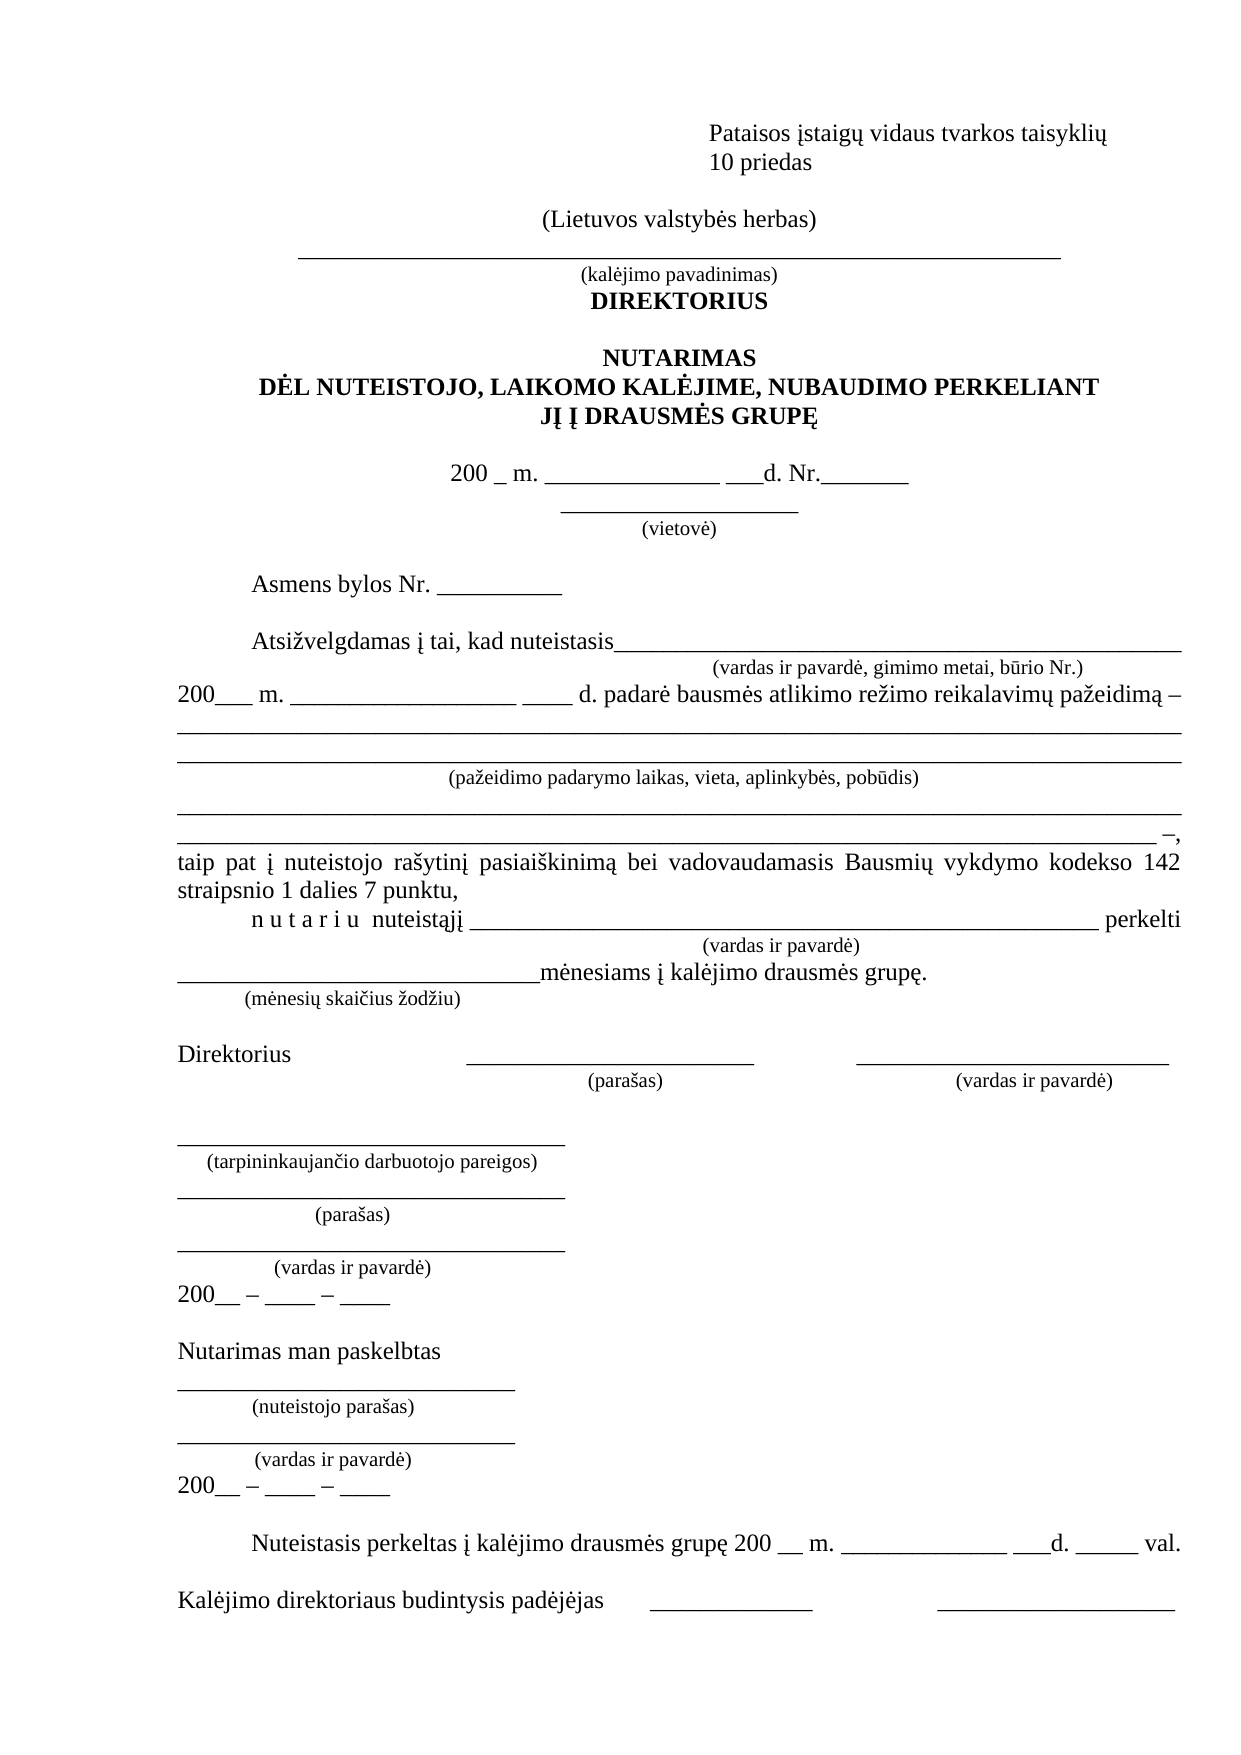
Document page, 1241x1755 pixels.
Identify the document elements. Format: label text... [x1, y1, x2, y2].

text _____________________________mėnesiams į kalėjimo drausmės grupę. [177, 957, 1181, 986]
text Pataisos įstaigų vidaus tvarkos taisyklių [709, 118, 1181, 147]
text NUTARIMAS [177, 343, 1181, 372]
text _______________________________ [177, 1120, 1181, 1149]
text 200 _ m. ______________ ___d. Nr._______ [177, 458, 1181, 487]
text (nuteistojo parašas) [177, 1394, 1181, 1418]
text Direktorius _______________________ _________________________ [177, 1039, 1181, 1067]
text DĖL NUTEISTOJO, LAIKOMO KALĖJIME, NUBAUDIMO PERKELIANT [177, 372, 1181, 401]
text _______________________________ [177, 1173, 1181, 1202]
text ___________________________ [177, 1365, 1181, 1394]
text 200__ – ____ – ____ [177, 1279, 1181, 1307]
text taip pat į nuteistojo rašytinį pasiaiškinimą bei vadovaudamasis Bausmių vykdymo kodekso 142 straipsnio 1 dalies 7 punktu, [177, 847, 1181, 904]
text (tarpininkaujančio darbuotojo pareigos) [177, 1149, 1181, 1173]
text Nutarimas man paskelbtas [177, 1336, 1181, 1365]
text (kalėjimo pavadinimas) [177, 262, 1181, 286]
text (vardas ir pavardė, gimimo metai, būrio Nr.) [177, 655, 1181, 679]
text (vardas ir pavardė) [177, 933, 1181, 957]
text JĮ Į DRAUSMĖS GRUPĘ [177, 401, 1181, 430]
text 200__ – ____ – ____ [177, 1471, 1181, 1499]
text –, [177, 818, 1181, 847]
text (vietovė) [177, 516, 1181, 540]
text Kalėjimo direktoriaus budintysis padėjėjas _____________ ___________________ [177, 1586, 1181, 1614]
text _____________________________________________________________ [177, 233, 1181, 262]
text 200___ m. ____ d. padarė bausmės atlikimo režimo reikalavimų pažeidimą – [177, 679, 1181, 708]
text nutariu nuteistąjį perkelti [177, 904, 1181, 933]
text Asmens bylos Nr. __________ [177, 569, 1181, 597]
text (vardas ir pavardė) [177, 1255, 1181, 1279]
text DIREKTORIUS [177, 286, 1181, 315]
text 10 priedas [177, 147, 1181, 176]
text ___________________ [177, 487, 1181, 516]
text (Lietuvos valstybės herbas) [177, 204, 1181, 233]
text (pažeidimo padarymo laikas, vieta, aplinkybės, pobūdis) [177, 765, 1181, 789]
text Atsižvelgdamas į tai, kad nuteistasis [177, 626, 1181, 655]
text (parašas) [177, 1202, 1181, 1226]
text (vardas ir pavardė) [177, 1447, 1181, 1471]
text _______________________________ [177, 1226, 1181, 1255]
text ___________________________ [177, 1418, 1181, 1447]
text (parašas) (vardas ir pavardė) [177, 1067, 1181, 1092]
text (mėnesių skaičius žodžiu) [177, 986, 1181, 1010]
text Nuteistasis perkeltas į kalėjimo drausmės grupę 200 __ m. ___d. _____ val. [177, 1528, 1181, 1557]
